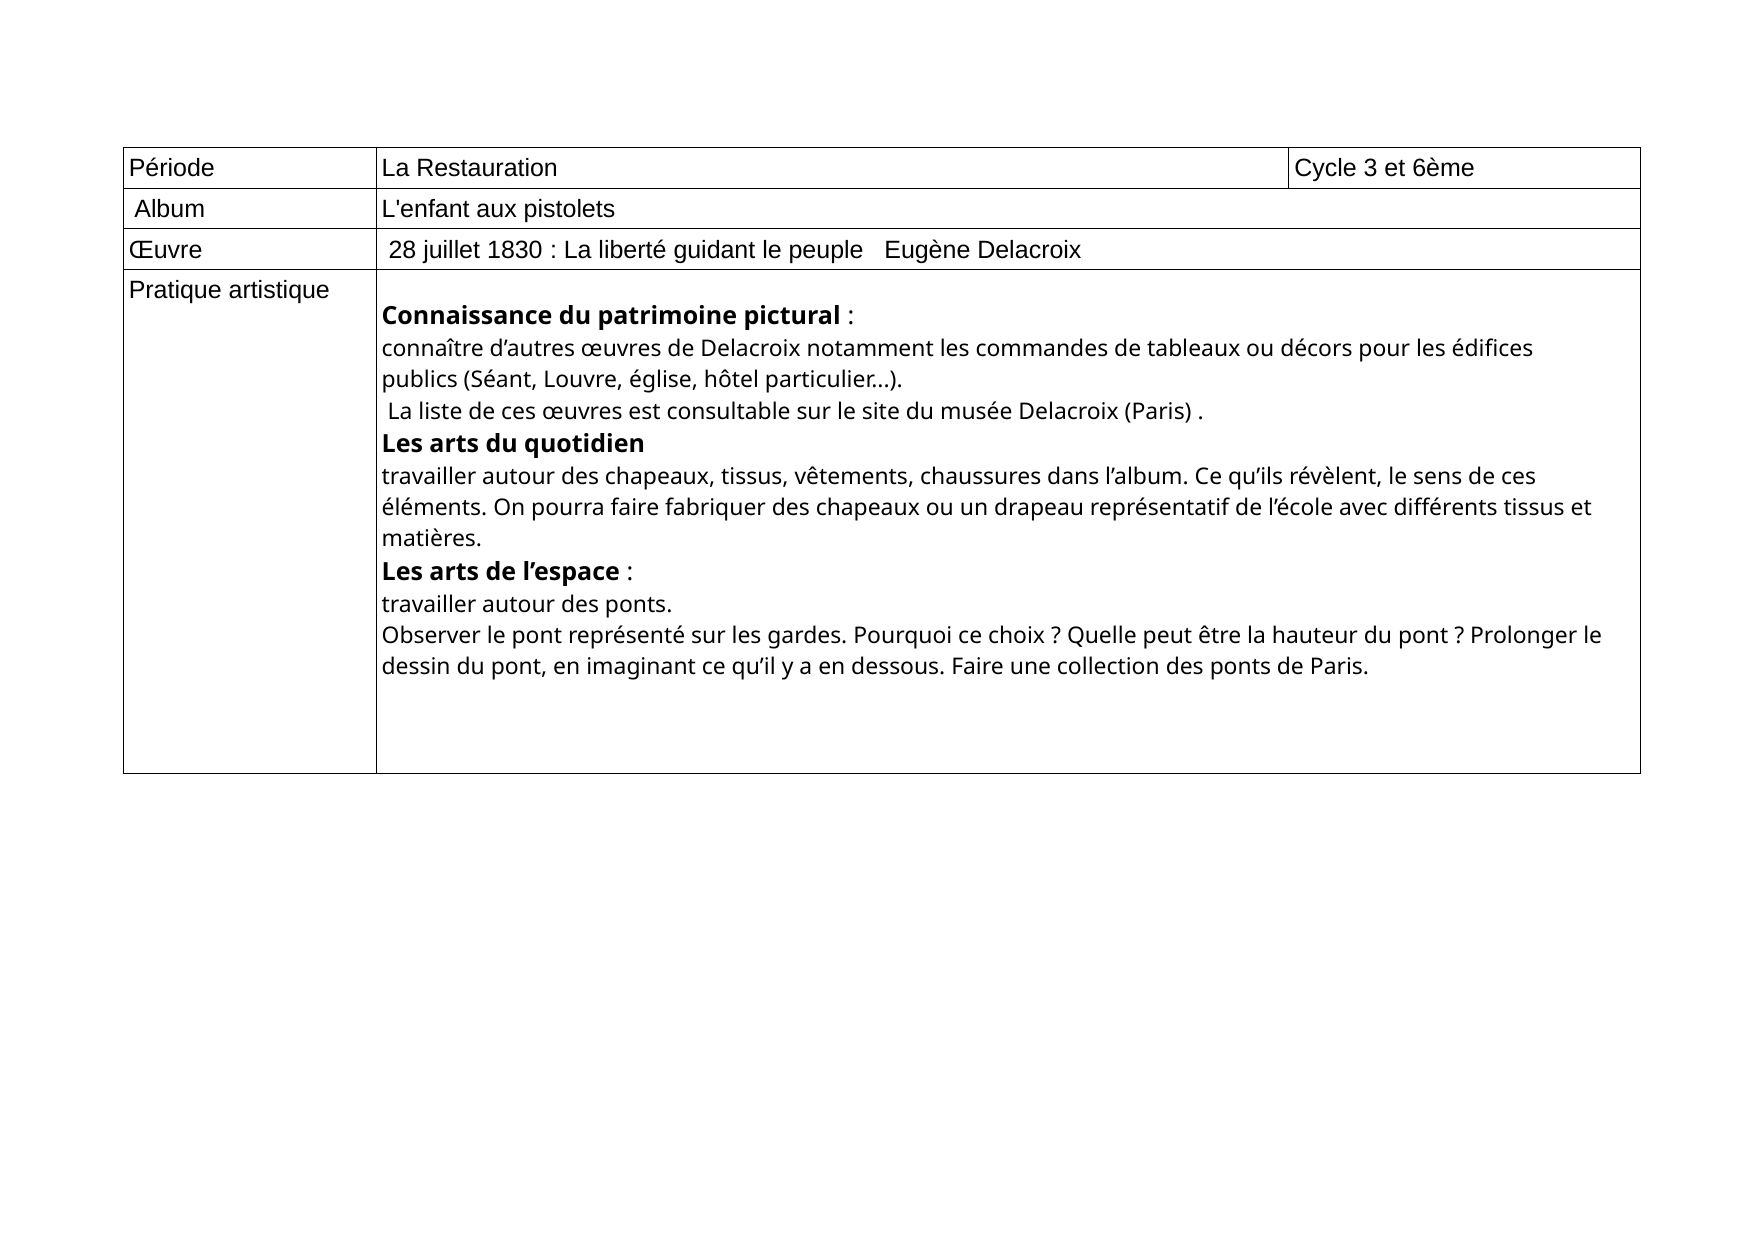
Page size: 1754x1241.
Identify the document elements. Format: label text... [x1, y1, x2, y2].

table_cell Pratique artistique [124, 270, 376, 772]
table_cell Œuvre [124, 229, 376, 269]
table_cell Album [124, 189, 376, 228]
table_header La Restauration [377, 148, 1288, 188]
table_cell L'enfant aux pistolets [377, 189, 1640, 228]
table_header Période [124, 148, 376, 188]
table_header Cycle 3 et 6ème [1289, 148, 1640, 188]
table_cell 28 juillet 1830 : La liberté guidant le peuple Eugène Delacroix [377, 229, 1640, 269]
table_cell Connaissance du patrimoine pictural : connaître d’autres œuvres de Delacroix notamment les commandes de tableaux ou décors pour les édifices publics (Séant, Louvre, église, hôtel particulier...). La liste de ces œuvres est consultable sur le site du musée Delacroix (Paris) . Les arts du quotidien travailler autour des chapeaux, tissus, vêtements, chaussures dans l’album. Ce qu’ils révèlent, le sens de ces éléments. On pourra faire fabriquer des chapeaux ou un drapeau représentatif de l’école avec différents tissus et matières. Les arts de l’espace : travailler autour des ponts. Observer le pont représenté sur les gardes. Pourquoi ce choix ? Quelle peut être la hauteur du pont ? Prolonger le dessin du pont, en imaginant ce qu’il y a en dessous. Faire une collection des ponts de Paris. [377, 270, 1640, 772]
